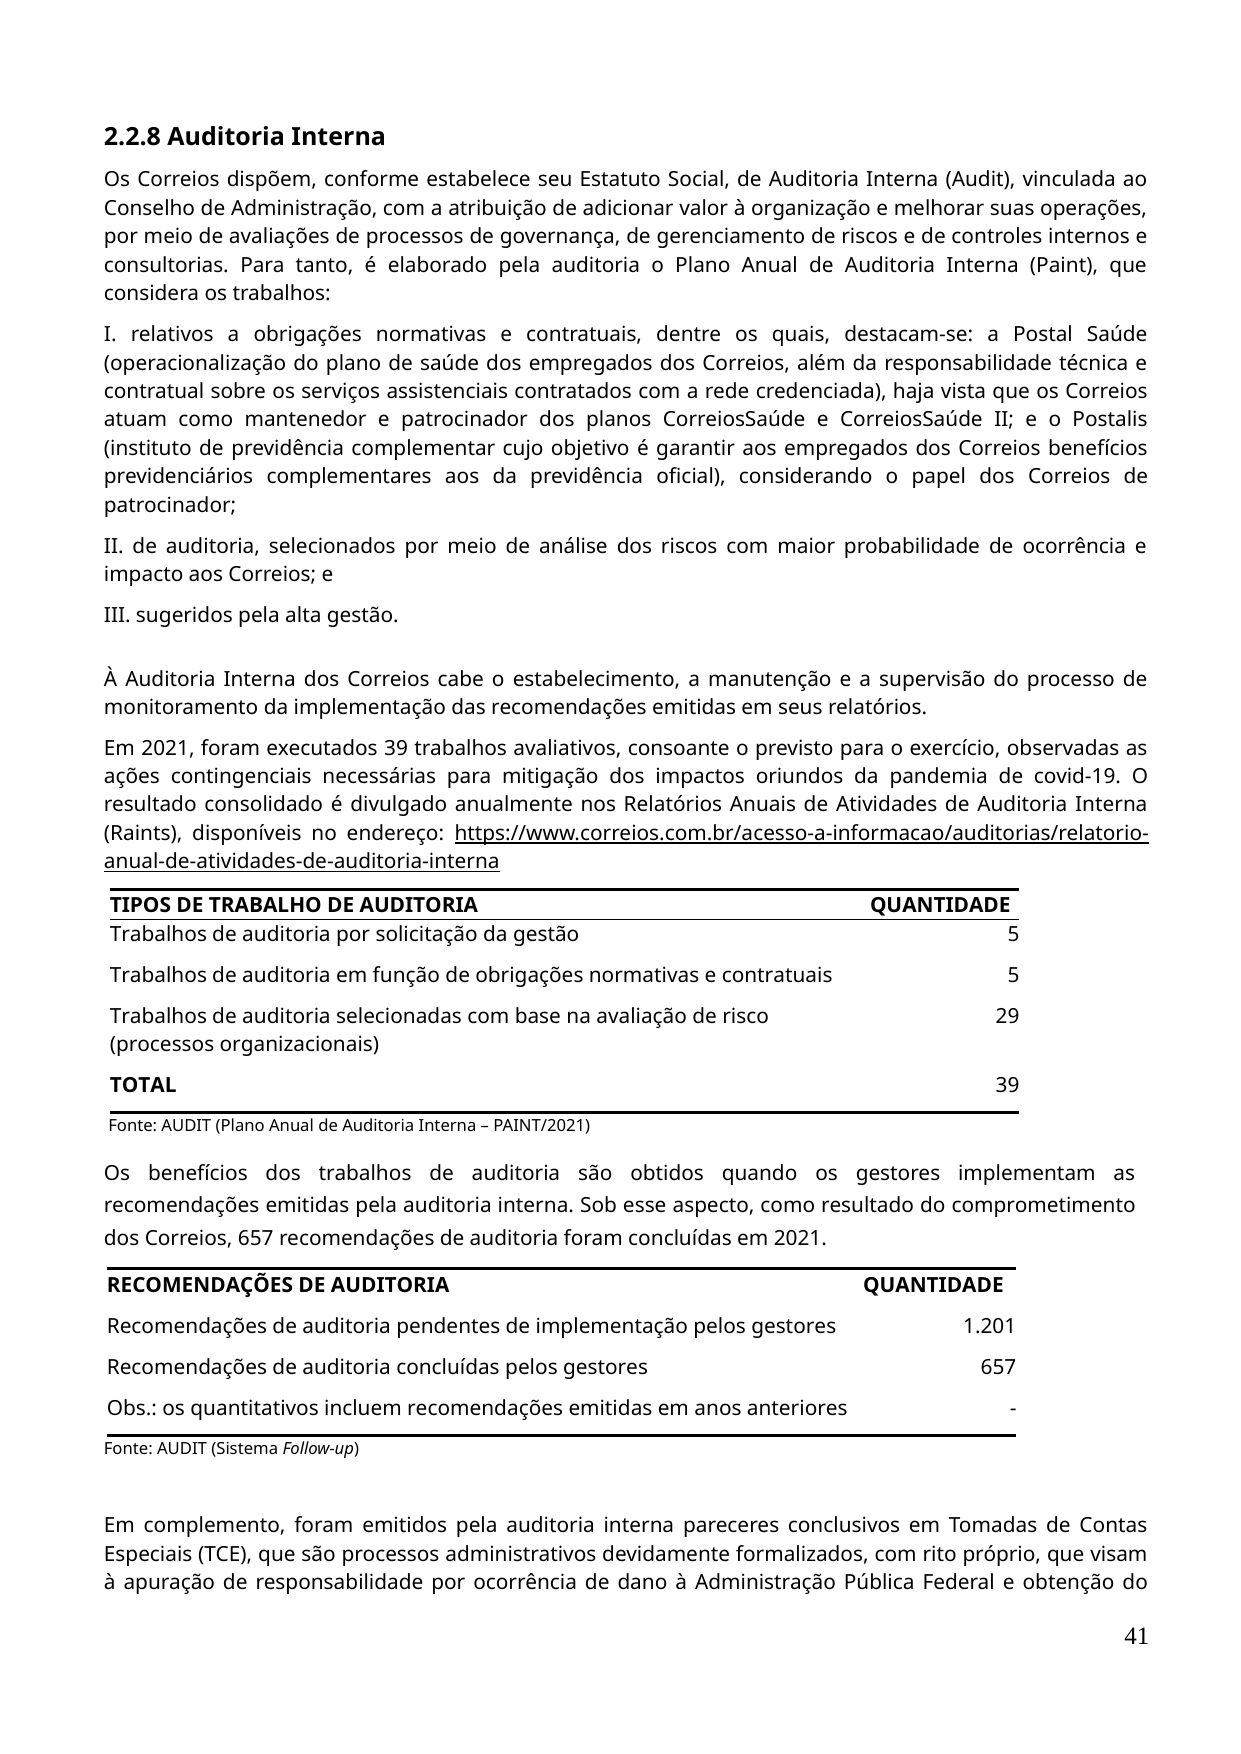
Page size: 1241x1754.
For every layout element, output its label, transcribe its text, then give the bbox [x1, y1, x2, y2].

text À Auditoria Interna dos Correios cabe o estabelecimento, a manutenção e a supervisão do processo de monitoramento da implementação das recomendações emitidas em seus relatórios. [104, 664, 1149, 721]
list 2.2.8 Auditoria Interna [104, 118, 1149, 152]
table_cell Trabalhos de auditoria por solicitação da gestão [110, 947, 861, 960]
table_cell 5 [861, 960, 1019, 1001]
text I. relativos a obrigações normativas e contratuais, dentre os quais, destacam-se: a Postal Saúde (operacionalização do plano de saúde dos empregados dos Correios, além da responsabilidade técnica e contratual sobre os serviços assistenciais contratados com a rede credenciada), haja vista que os Correios atuam como mantenedor e patrocinador dos planos CorreiosSaúde e CorreiosSaúde II; e o Postalis (instituto de previdência complementar cujo objetivo é garantir aos empregados dos Correios benefícios previdenciários complementares aos da previdência oficial), considerando o papel dos Correios de patrocinador; [104, 319, 1149, 518]
text Os benefícios dos trabalhos de auditoria são obtidos quando os gestores implementam as recomendações emitidas pela auditoria interna. Sob esse aspecto, como resultado do comprometimento dos Correios, 657 recomendações de auditoria foram concluídas em 2021. [104, 1158, 1137, 1251]
text Os Correios dispõem, conforme estabelece seu Estatuto Social, de Auditoria Interna (Audit), vinculada ao Conselho de Administração, com a atribuição de adicionar valor à organização e melhorar suas operações, por meio de avaliações de processos de governança, de gerenciamento de riscos e de controles internos e consultorias. Para tanto, é elaborado pela auditoria o Plano Anual de Auditoria Interna (Paint), que considera os trabalhos: [104, 164, 1149, 307]
table_header RECOMENDAÇÕES DE AUDITORIA [107, 1270, 850, 1311]
table_cell 39 [861, 1070, 1019, 1111]
table_cell Trabalhos de auditoria selecionadas com base na avaliação de risco (processos organizacionais) [110, 1058, 861, 1070]
table_cell Recomendações de auditoria concluídas pelos gestores [107, 1352, 850, 1393]
text Em complemento, foram emitidos pela auditoria interna pareceres conclusivos em Tomadas de Contas Especiais (TCE), que são processos administrativos devidamente formalizados, com rito próprio, que visam à apuração de responsabilidade por ocorrência de dano à Administração Pública Federal e obtenção do [104, 1511, 1149, 1596]
table_cell Obs.: os quantitativos incluem recomendações emitidas em anos anteriores [107, 1393, 850, 1434]
text III. sugeridos pela alta gestão. [104, 600, 1149, 628]
table_cell 5 [861, 920, 1019, 960]
table_cell Trabalhos de auditoria em função de obrigações normativas e contratuais [110, 988, 861, 1001]
table_header QUANTIDADE [861, 891, 1019, 919]
table_header TIPOS DE TRABALHO DE AUDITORIA [110, 891, 861, 919]
table_cell TOTAL [110, 1098, 861, 1111]
table_cell 29 [861, 1001, 1019, 1070]
table_cell 1.201 [850, 1311, 1016, 1352]
text Fonte: AUDIT (Sistema Follow-up) [104, 1437, 1149, 1459]
table_cell 657 [850, 1352, 1016, 1393]
text Em 2021, foram executados 39 trabalhos avaliativos, consoante o previsto para o exercício, observadas as ações contingenciais necessárias para mitigação dos impactos oriundos da pandemia de covid-19. O resultado consolidado é divulgado anualmente nos Relatórios Anuais de Atividades de Auditoria Interna (Raints), disponíveis no endereço: https://www.correios.com.br/acesso-a-informacao/auditorias/relatorio-anual-de-atividades-de-auditoria-interna [104, 733, 1149, 875]
text Fonte: AUDIT (Plano Anual de Auditoria Interna – PAINT/2021) [104, 1114, 1149, 1137]
table_cell - [850, 1393, 1016, 1434]
table_cell Recomendações de auditoria pendentes de implementação pelos gestores [107, 1311, 850, 1352]
table_header QUANTIDADE [850, 1270, 1016, 1311]
text II. de auditoria, selecionados por meio de análise dos riscos com maior probabilidade de ocorrência e impacto aos Correios; e [104, 531, 1149, 588]
